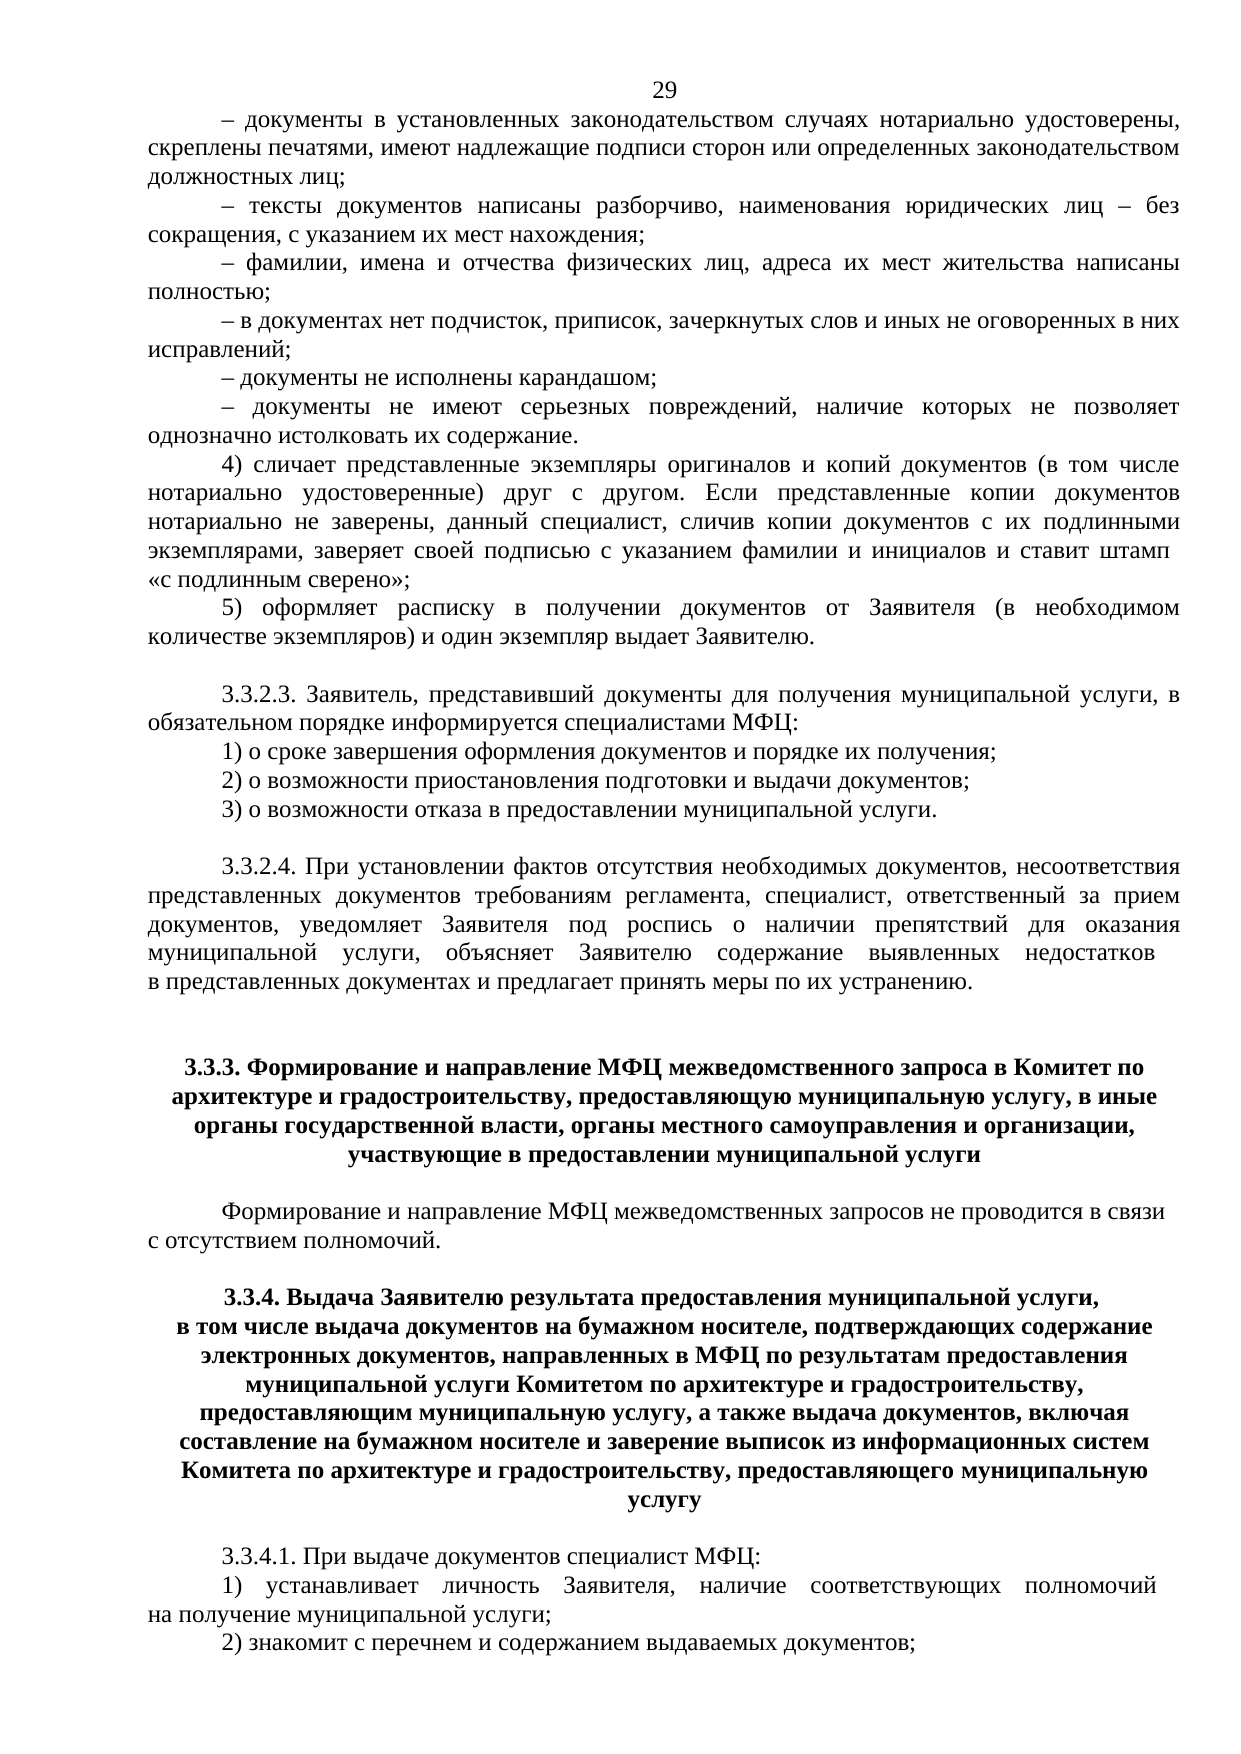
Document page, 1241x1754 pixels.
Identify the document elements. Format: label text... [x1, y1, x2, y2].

text 5) оформляет расписку в получении документов от Заявителя (в необходимом количестве экземпляров) и один экземпляр выдает Заявителю. [148, 592, 1181, 650]
text 3.3.4. Выдача Заявителю результата предоставления муниципальной услуги, в том числе выдача документов на бумажном носителе, подтверждающих содержание электронных документов, направленных в МФЦ по результатам предоставления муниципальной услуги Комитетом по архитектуре и градостроительству, предоставляющим муниципальную услугу, а также выдача документов, включая составление на бумажном носителе и заверение выписок из информационных систем Комитета по архитектуре и градостроительству, предоставляющего муниципальную услугу [148, 1282, 1181, 1512]
text 3.3.3. Формирование и направление МФЦ межведомственного запроса в Комитет по архитектуре и градостроительству, предоставляющую муниципальную услугу, в иные органы государственной власти, органы местного самоуправления и организации, участвующие в предоставлении муниципальной услуги [148, 1052, 1181, 1167]
text 3.3.2.4. При установлении фактов отсутствия необходимых документов, несоответствия представленных документов требованиям регламента, специалист, ответственный за прием документов, уведомляет Заявителя под роспись о наличии препятствий для оказания муниципальной услуги, объясняет Заявителю содержание выявленных недостатков в представленных документах и предлагает принять меры по их устранению. [148, 851, 1181, 995]
text – тексты документов написаны разборчиво, наименования юридических лиц – без сокращения, с указанием их мест нахождения; [148, 190, 1181, 247]
text – документы в установленных законодательством случаях нотариально удостоверены, скреплены печатями, имеют надлежащие подписи сторон или определенных законодательством должностных лиц; [148, 104, 1181, 190]
text 1) о сроке завершения оформления документов и порядке их получения; [148, 736, 1181, 765]
text – в документах нет подчисток, приписок, зачеркнутых слов и иных не оговоренных в них исправлений; [148, 305, 1181, 362]
text 3) о возможности отказа в предоставлении муниципальной услуги. [148, 794, 1181, 822]
text 3.3.4.1. При выдаче документов специалист МФЦ: [148, 1541, 1181, 1570]
text 4) сличает представленные экземпляры оригиналов и копий документов (в том числе нотариально удостоверенные) друг с другом. Если представленные копии документов нотариально не заверены, данный специалист, сличив копии документов с их подлинными экземплярами, заверяет своей подписью с указанием фамилии и инициалов и ставит штамп «с подлинным сверено»; [148, 449, 1181, 592]
text 2) знакомит с перечнем и содержанием выдаваемых документов; [148, 1627, 1181, 1656]
text – документы не исполнены карандашом; [148, 362, 1181, 391]
text 3.3.2.3. Заявитель, представивший документы для получения муниципальной услуги, в обязательном порядке информируется специалистами МФЦ: [148, 679, 1181, 736]
text 1) устанавливает личность Заявителя, наличие соответствующих полномочий на получение муниципальной услуги; [148, 1570, 1181, 1627]
text Формирование и направление МФЦ межведомственных запросов не проводится в связи [148, 1196, 1181, 1225]
text с отсутствием полномочий. [148, 1225, 1181, 1254]
text – фамилии, имена и отчества физических лиц, адреса их мест жительства написаны полностью; [148, 247, 1181, 305]
text – документы не имеют серьезных повреждений, наличие которых не позволяет однозначно истолковать их содержание. [148, 391, 1181, 449]
text 2) о возможности приостановления подготовки и выдачи документов; [148, 765, 1181, 794]
